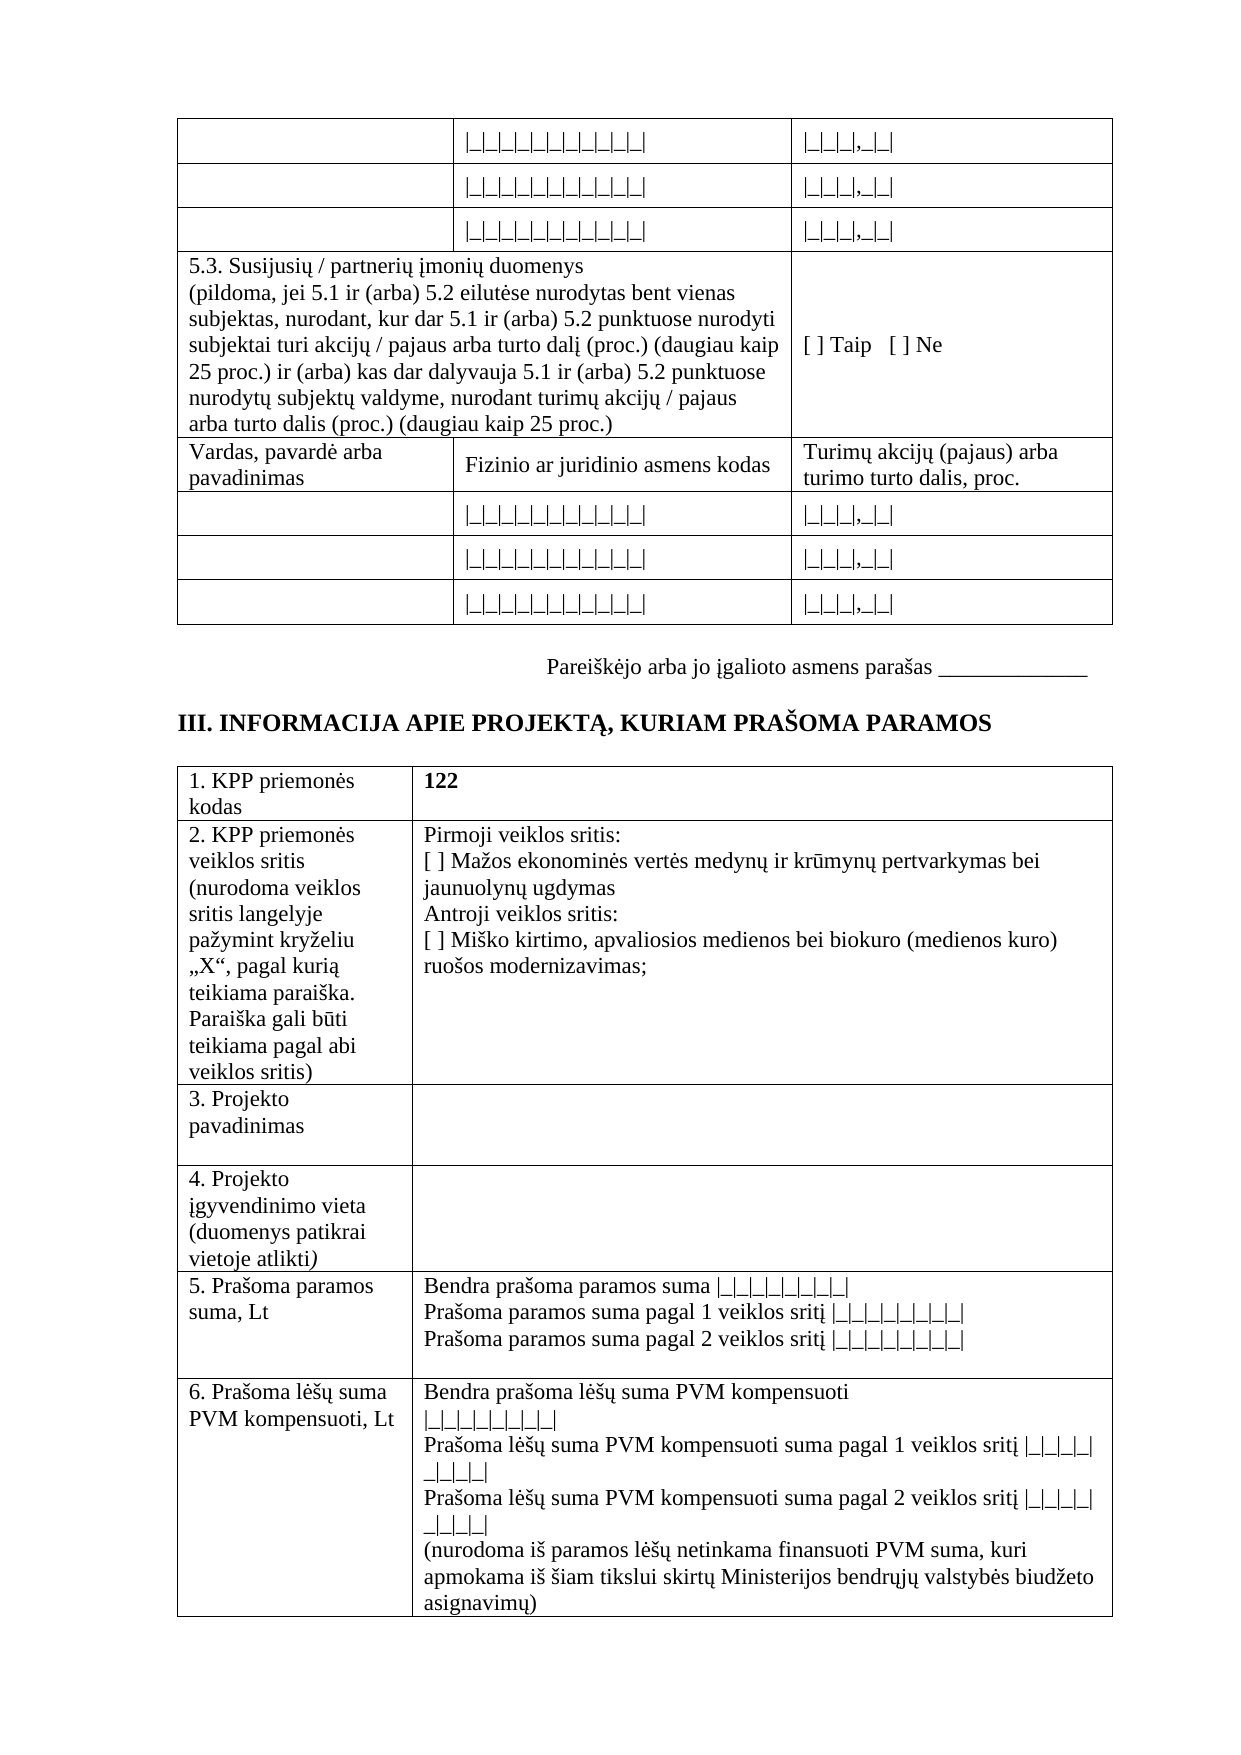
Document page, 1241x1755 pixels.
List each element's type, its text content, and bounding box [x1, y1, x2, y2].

table_cell Bendra prašoma lėšų suma PVM kompensuoti |_|_|_|_|_|_|_|_| Prašoma lėšų suma PVM kompensuoti suma pagal 1 veiklos sritį |_|_|_|_|_|_|_|_| Prašoma lėšų suma PVM kompensuoti suma pagal 2 veiklos sritį |_|_|_|_|_|_|_|_| (nurodoma iš paramos lėšų netinkama finansuoti PVM suma, kuri apmokama iš šiam tikslui skirtų Ministerijos bendrųjų valstybės biudžeto asignavimų) [413, 1379, 1112, 1616]
table_cell 6. Prašoma lėšų suma PVM kompensuoti, Lt [178, 1379, 412, 1616]
table_cell Fizinio ar juridinio asmens kodas [454, 438, 791, 491]
table_header 122 [413, 767, 1112, 820]
table_cell 3. Projekto pavadinimas [178, 1085, 412, 1164]
table_cell [178, 580, 453, 624]
table_cell 5. Prašoma paramos suma, Lt [178, 1272, 412, 1377]
text III. INFORMACIJA APIE PROJEKTĄ, KURIAM PRAŠOMA PARAMOS [177, 708, 1122, 737]
table_cell [178, 536, 453, 579]
table_cell Turimų akcijų (pajaus) arba turimo turto dalis, proc. [792, 438, 1112, 491]
table_header 1. KPP priemonės kodas [178, 767, 412, 820]
table_cell [413, 1166, 1112, 1271]
table_cell |_|_|_|_|_|_|_|_|_|_|_| [454, 492, 791, 535]
table_cell |_|_|_|_|_|_|_|_|_|_|_| [454, 164, 791, 207]
table_cell 2. KPP priemonės veiklos sritis (nurodoma veiklos sritis langelyje pažymint kryželiu „X“, pagal kurią teikiama paraiška. Paraiška gali būti teikiama pagal abi veiklos sritis) [178, 821, 412, 1084]
table_cell |_|_|_|_|_|_|_|_|_|_|_| [454, 536, 791, 579]
table_cell |_|_|_|,_|_| [792, 208, 1112, 251]
table_cell [413, 1085, 1112, 1164]
table_cell 4. Projekto įgyvendinimo vieta (duomenys patikrai vietoje atlikti) [178, 1166, 412, 1271]
table_cell |_|_|_|_|_|_|_|_|_|_|_| [454, 119, 791, 162]
table_cell |_|_|_|_|_|_|_|_|_|_|_| [454, 580, 791, 624]
table_cell |_|_|_|,_|_| [792, 164, 1112, 207]
text Pareiškėjo arba jo įgalioto asmens parašas _____________ [177, 653, 1122, 680]
table_cell |_|_|_|,_|_| [792, 580, 1112, 624]
table_cell |_|_|_|,_|_| [792, 119, 1112, 162]
table_cell [178, 208, 453, 251]
table_cell |_|_|_|_|_|_|_|_|_|_|_| [454, 208, 791, 251]
table_cell Pirmoji veiklos sritis: [ ][] Mažos ekonominės vertės medynų ir krūmynų pertvarkymas bei jaunuolynų ugdymas Antroji veiklos sritis: [ ][] Miško kirtimo, apvaliosios medienos bei biokuro (medienos kuro) ruošos modernizavimas; [413, 821, 1112, 1084]
table_cell |_|_|_|,_|_| [792, 492, 1112, 535]
table_cell |_|_|_|,_|_| [792, 536, 1112, 579]
table_cell Vardas, pavardė arba pavadinimas [178, 438, 453, 491]
table_cell [ ][] Taip [ ][] Ne [792, 252, 1112, 437]
table_cell [178, 492, 453, 535]
table_cell [178, 119, 453, 162]
table_cell [178, 164, 453, 207]
table_cell 5.3. Susijusių / partnerių įmonių duomenys (pildoma, jei 5.1 ir (arba) 5.2 eilutėse nurodytas bent vienas subjektas, nurodant, kur dar 5.1 ir (arba) 5.2 punktuose nurodyti subjektai turi akcijų / pajaus arba turto dalį (proc.) (daugiau kaip 25 proc.) ir (arba) kas dar dalyvauja 5.1 ir (arba) 5.2 punktuose nurodytų subjektų valdyme, nurodant turimų akcijų / pajaus arba turto dalis (proc.) (daugiau kaip 25 proc.) [178, 252, 791, 437]
table_cell Bendra prašoma paramos suma |_|_|_|_|_|_|_|_| Prašoma paramos suma pagal 1 veiklos sritį |_|_|_|_|_|_|_|_| Prašoma paramos suma pagal 2 veiklos sritį |_|_|_|_|_|_|_|_| [413, 1272, 1112, 1377]
